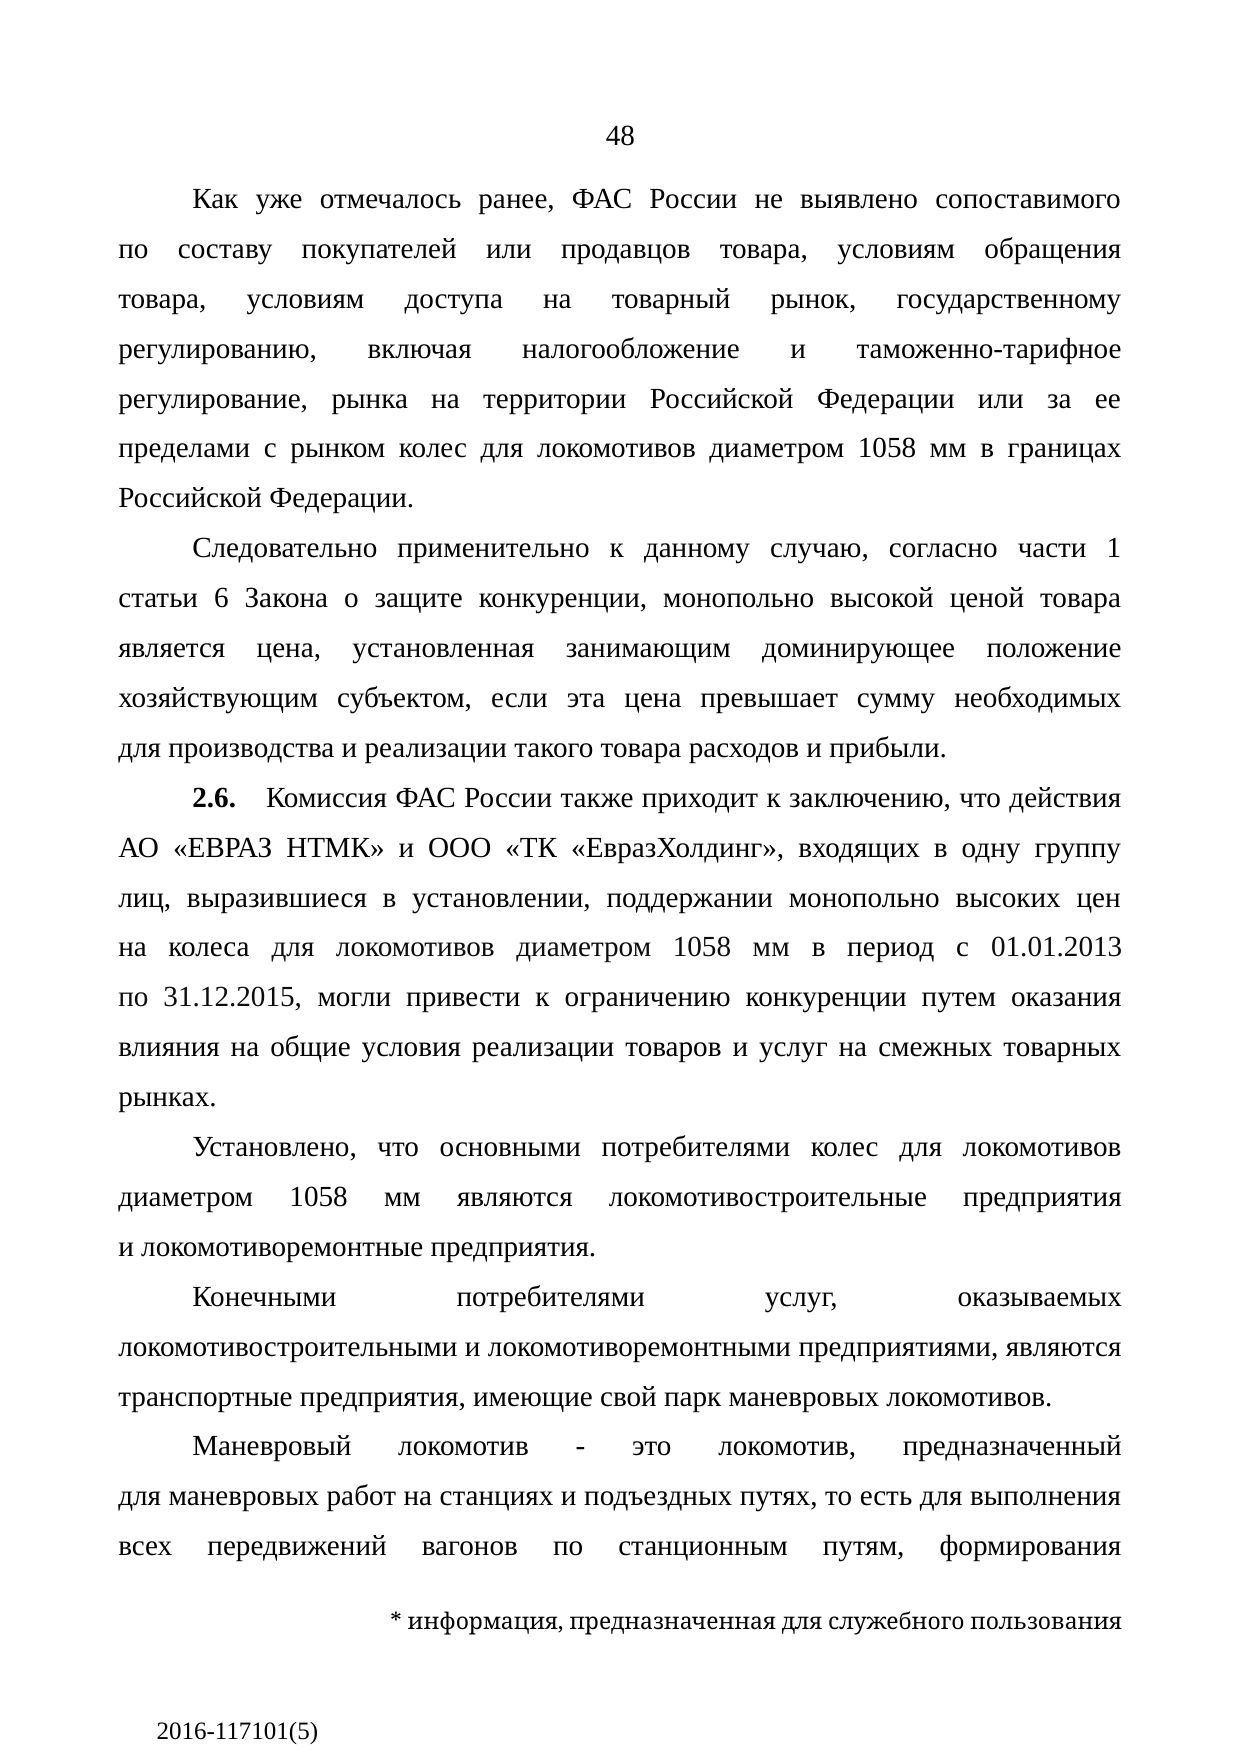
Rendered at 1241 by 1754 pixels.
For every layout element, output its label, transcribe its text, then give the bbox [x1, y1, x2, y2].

text Конечными потребителями услуг, оказываемых локомотивостроительными и локомотиворемонтными предприятиями, являются транспортные предприятия, имеющие свой парк маневровых локомотивов. [118, 1279, 1122, 1412]
list Комиссия ФАС России также приходит к заключению, что действия АО «ЕВРАЗ НТМК» и ООО «ТК «ЕвразХолдинг», входящих в одну группу лиц, выразившиеся в установлении, поддержании монопольно высоких цен на колеса для локомотивов диаметром 1058 мм в период с 01.01.2013 по 31.12.2015, могли привести к ограничению конкуренции путем оказания влияния на общие условия реализации товаров и услуг на смежных товарных рынках. [118, 780, 1122, 1113]
text Как уже отмечалось ранее, ФАС России не выявлено сопоставимого по составу покупателей или продавцов товара, условиям обращения товара, условиям доступа на товарный рынок, государственному регулированию, включая налогообложение и таможенно-тарифное регулирование, рынка на территории Российской Федерации или за ее пределами с рынком колес для локомотивов диаметром 1058 мм в границах Российской Федерации. [118, 181, 1122, 514]
text Маневровый локомотив - это локомотив, предназначенный для маневровых работ на станциях и подъездных путях, то есть для выполнения всех передвижений вагонов по станционным путям, формирования [118, 1428, 1122, 1562]
text Установлено, что основными потребителями колес для локомотивов диаметром 1058 мм являются локомотивостроительные предприятия и локомотиворемонтные предприятия. [118, 1129, 1122, 1262]
text Следовательно применительно к данному случаю, согласно части 1 статьи 6 Закона о защите конкуренции, монопольно высокой ценой товара является цена, установленная занимающим доминирующее положение хозяйствующим субъектом, если эта цена превышает сумму необходимых для производства и реализации такого товара расходов и прибыли. [118, 530, 1122, 763]
